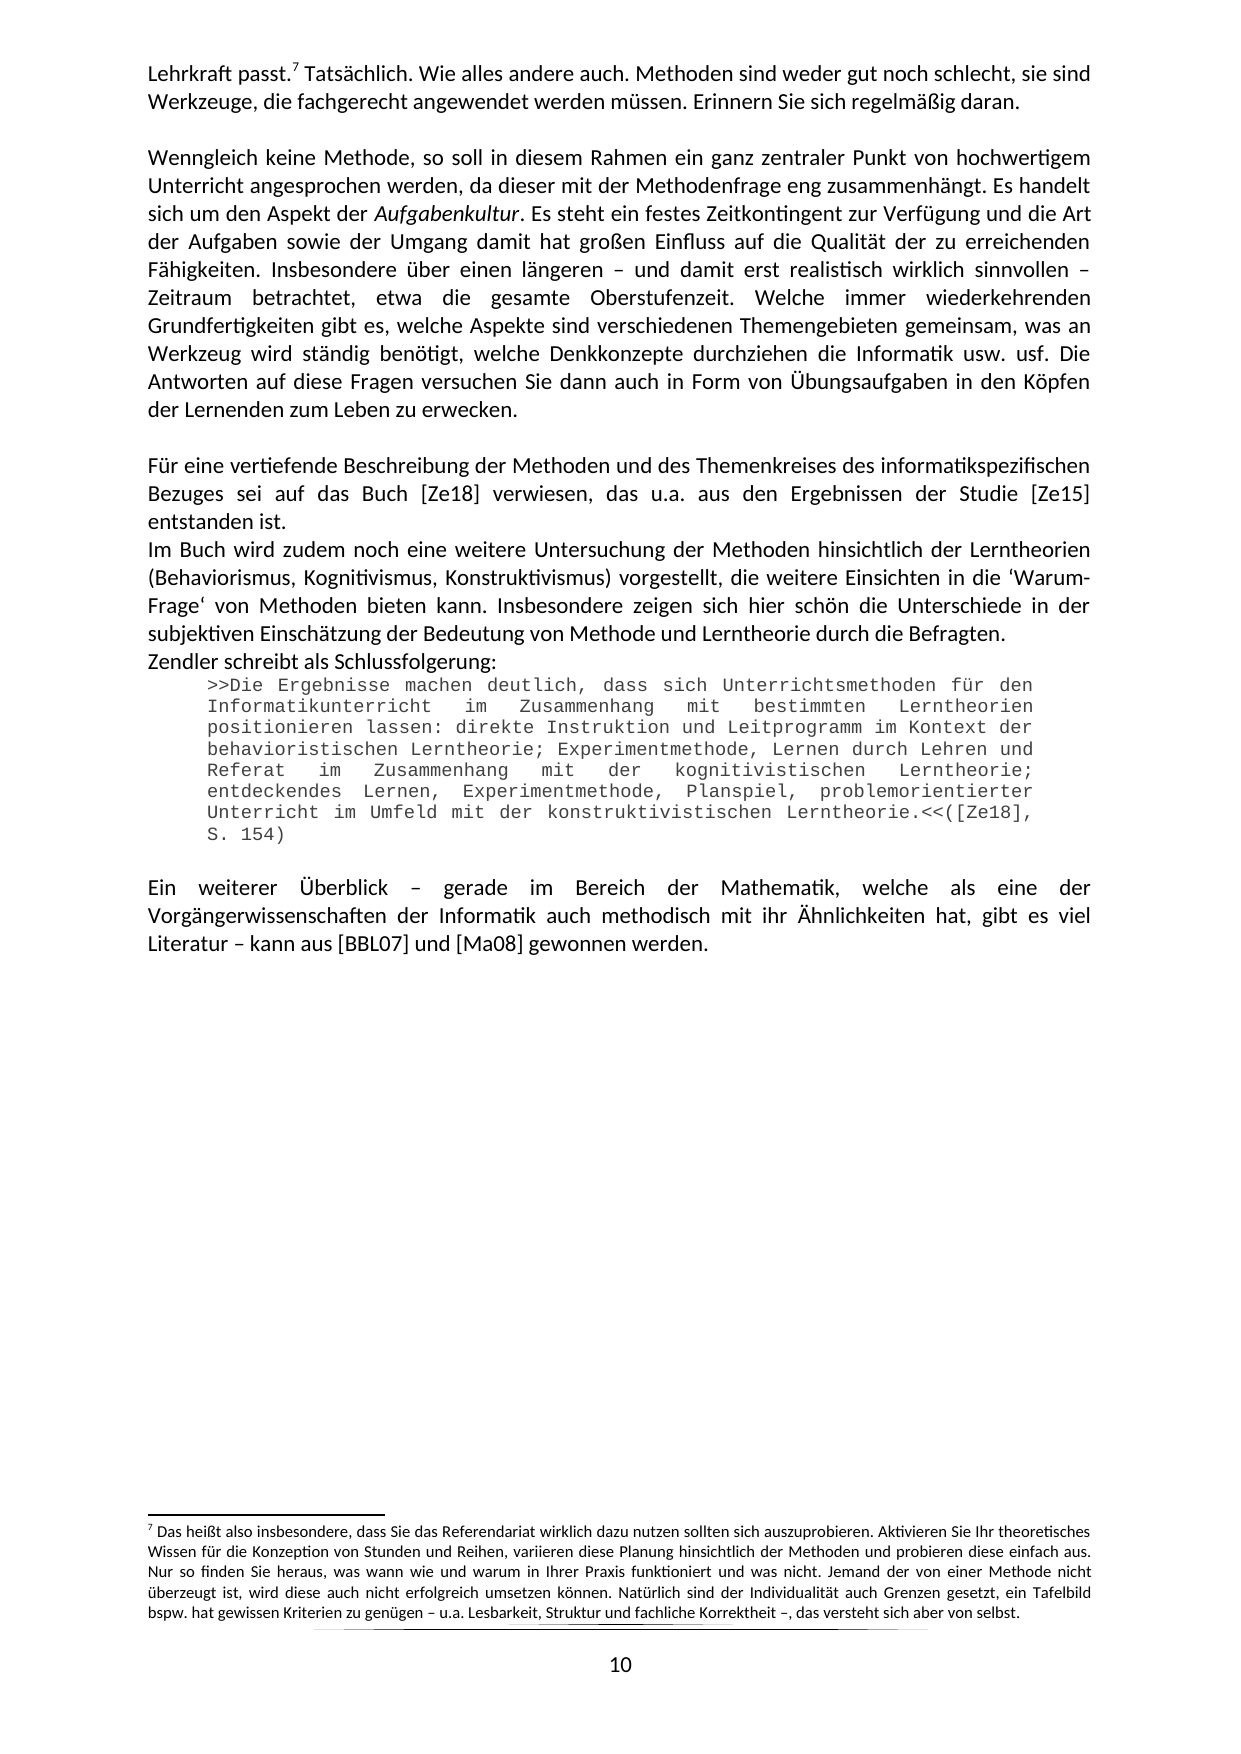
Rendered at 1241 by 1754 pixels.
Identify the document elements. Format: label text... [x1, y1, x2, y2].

text >>Die Ergebnisse machen deutlich, dass sich Unterrichtsmethoden für den Informatikunterricht im Zusammenhang mit bestimmten Lerntheorien positionieren lassen: direkte Instruktion und Leitprogramm im Kontext der behavioristischen Lerntheorie; Experimentmethode, Lernen durch Lehren und Referat im Zusammenhang mit der kognitivistischen Lerntheorie; entdeckendes Lernen, Experimentmethode, Planspiel, problemorientierter Unterricht im Umfeld mit der konstruktivistischen Lerntheorie.<<([Ze18], S. 154) [207, 676, 1033, 846]
text Im Buch wird zudem noch eine weitere Untersuchung der Methoden hinsichtlich der Lerntheorien (Behaviorismus, Kognitivismus, Konstruktivismus) vorgestellt, die weitere Einsichten in die ‘Warum-Frage‘ von Methoden bieten kann. Insbesondere zeigen sich hier schön die Unterschiede in der subjektiven Einschätzung der Bedeutung von Methode und Lerntheorie durch die Befragten. [148, 535, 1092, 647]
text Das heißt also insbesondere, dass Sie das Referendariat wirklich dazu nutzen sollten sich auszuprobieren. Aktivieren Sie Ihr theoretisches Wissen für die Konzeption von Stunden und Reihen, variieren diese Planung hinsichtlich der Methoden und probieren diese einfach aus. Nur so finden Sie heraus, was wann wie und warum in Ihrer Praxis funktioniert und was nicht. Jemand der von einer Methode nicht überzeugt ist, wird diese auch nicht erfolgreich umsetzen können. Natürlich sind der Individualität auch Grenzen gesetzt, ein Tafelbild bspw. hat gewissen Kriterien zu genügen – u.a. Lesbarkeit, Struktur und fachliche Korrektheit –, das versteht sich aber von selbst. [148, 1521, 1092, 1623]
text Ein weiterer Überblick – gerade im Bereich der Mathematik, welche als eine der Vorgängerwissenschaften der Informatik auch methodisch mit ihr Ähnlichkeiten hat, gibt es viel Literatur – kann aus [BBL07] und [Ma08] gewonnen werden. [148, 873, 1092, 958]
text Wenngleich keine Methode, so soll in diesem Rahmen ein ganz zentraler Punkt von hochwertigem Unterricht angesprochen werden, da dieser mit der Methodenfrage eng zusammenhängt. Es handelt sich um den Aspekt der Aufgabenkultur. Es steht ein festes Zeitkontingent zur Verfügung und die Art der Aufgaben sowie der Umgang damit hat großen Einfluss auf die Qualität der zu erreichenden Fähigkeiten. Insbesondere über einen längeren – und damit erst realistisch wirklich sinnvollen – Zeitraum betrachtet, etwa die gesamte Oberstufenzeit. Welche immer wiederkehrenden Grundfertigkeiten gibt es, welche Aspekte sind verschiedenen Themengebieten gemeinsam, was an Werkzeug wird ständig benötigt, welche Denkkonzepte durchziehen die Informatik usw. usf. Die Antworten auf diese Fragen versuchen Sie dann auch in Form von Übungsaufgaben in den Köpfen der Lernenden zum Leben zu erwecken. [148, 143, 1092, 423]
text Lehrkraft passt. Tatsächlich. Wie alles andere auch. Methoden sind weder gut noch schlecht, sie sind Werkzeuge, die fachgerecht angewendet werden müssen. Erinnern Sie sich regelmäßig daran. [148, 59, 1092, 115]
text Zendler schreibt als Schlussfolgerung: [148, 647, 1092, 676]
text Für eine vertiefende Beschreibung der Methoden und des Themenkreises des informatikspezifischen Bezuges sei auf das Buch [Ze18] verwiesen, das u.a. aus den Ergebnissen der Studie [Ze15] entstanden ist. [148, 451, 1092, 535]
